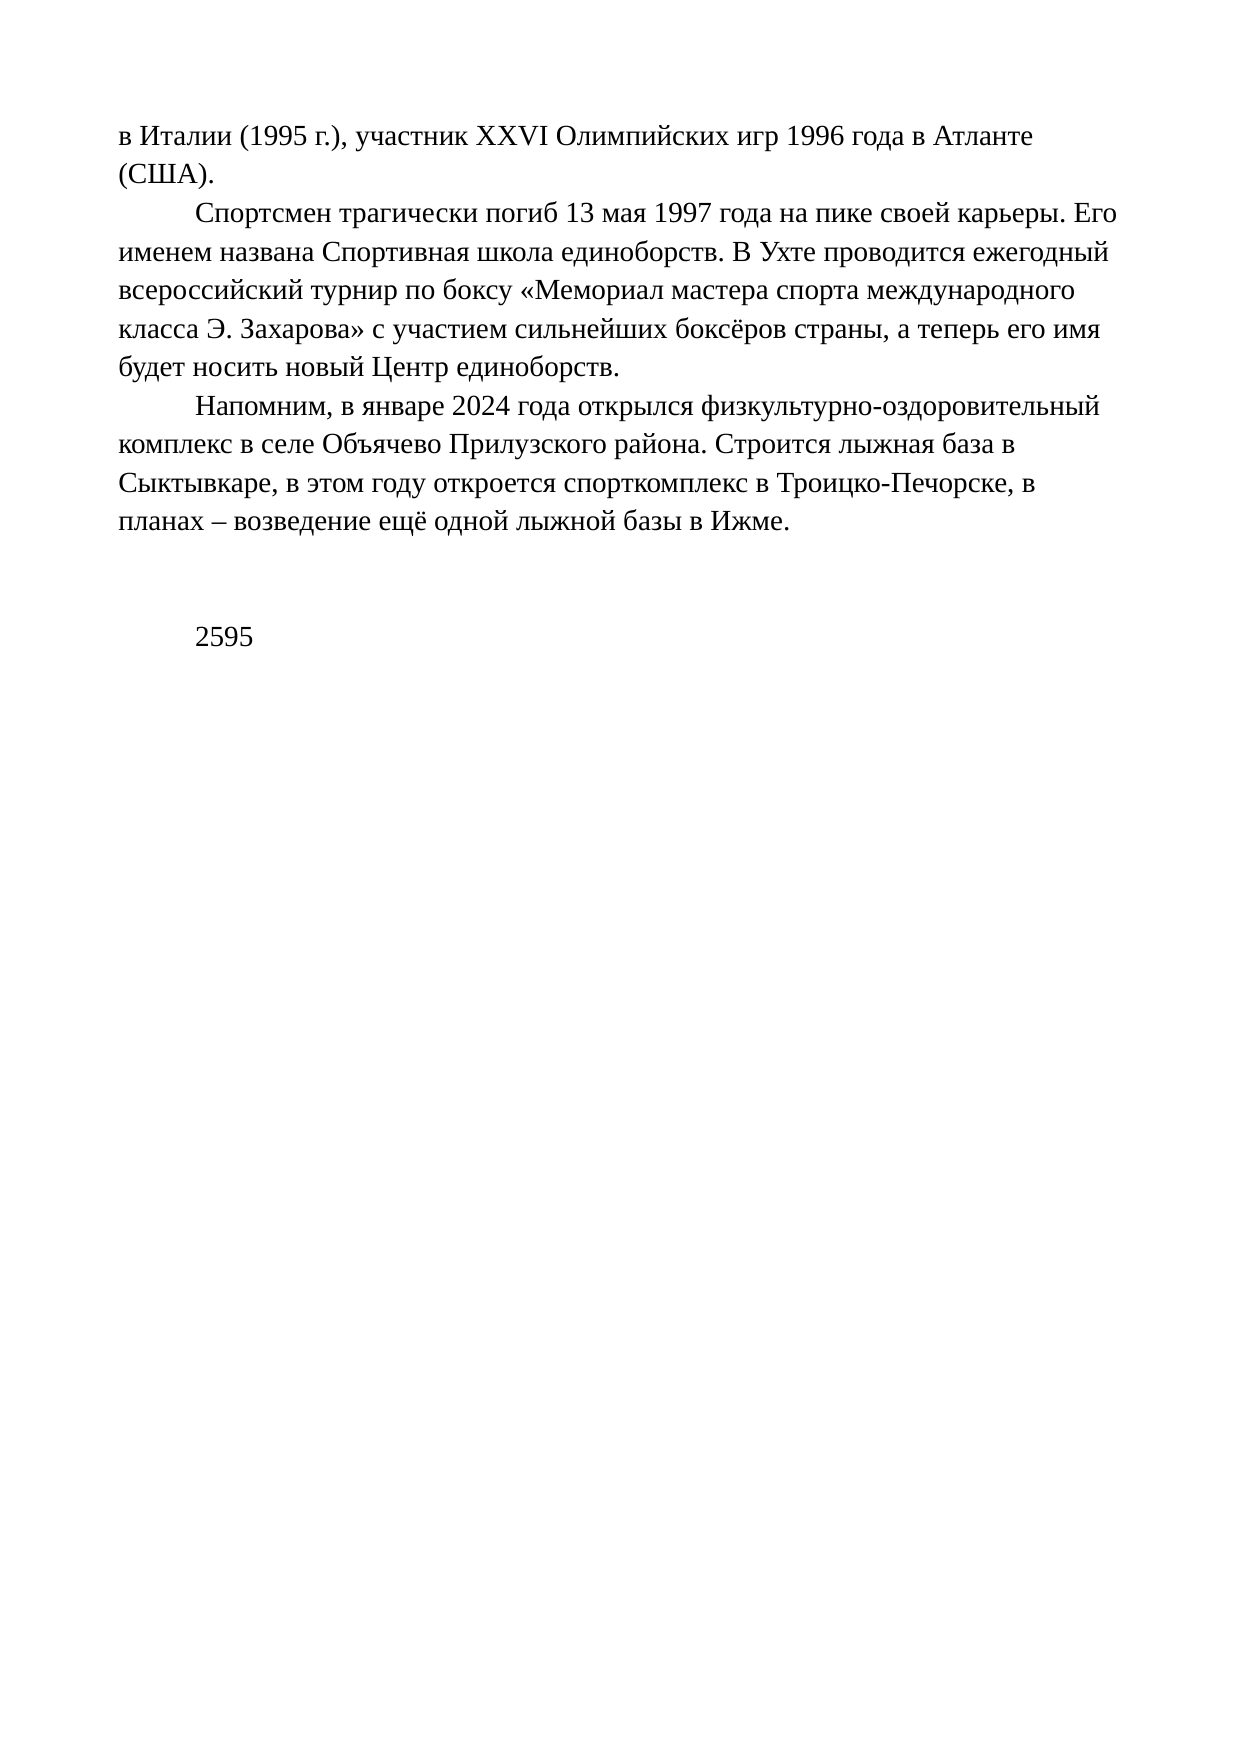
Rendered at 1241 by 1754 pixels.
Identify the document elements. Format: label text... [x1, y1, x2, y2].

text 2595 [118, 619, 1122, 653]
text Напомним, в январе 2024 года открылся физкультурно-оздоровительный комплекс в селе Объячево Прилузского района. Строится лыжная база в Сыктывкаре, в этом году откроется спорткомплекс в Троицко-Печорске, в планах – возведение ещё одной лыжной базы в Ижме. [118, 388, 1122, 537]
text Спортсмен трагически погиб 13 мая 1997 года на пике своей карьеры. Его именем названа Спортивная школа единоборств. В Ухте проводится ежегодный всероссийский турнир по боксу «Мемориал мастера спорта международного класса Э. Захарова» с участием сильнейших боксёров страны, а теперь его имя будет носить новый Центр единоборств. [118, 195, 1122, 383]
text в Италии (1995 г.), участник XXVI Олимпийских игр 1996 года в Атланте (США). [118, 118, 1122, 190]
